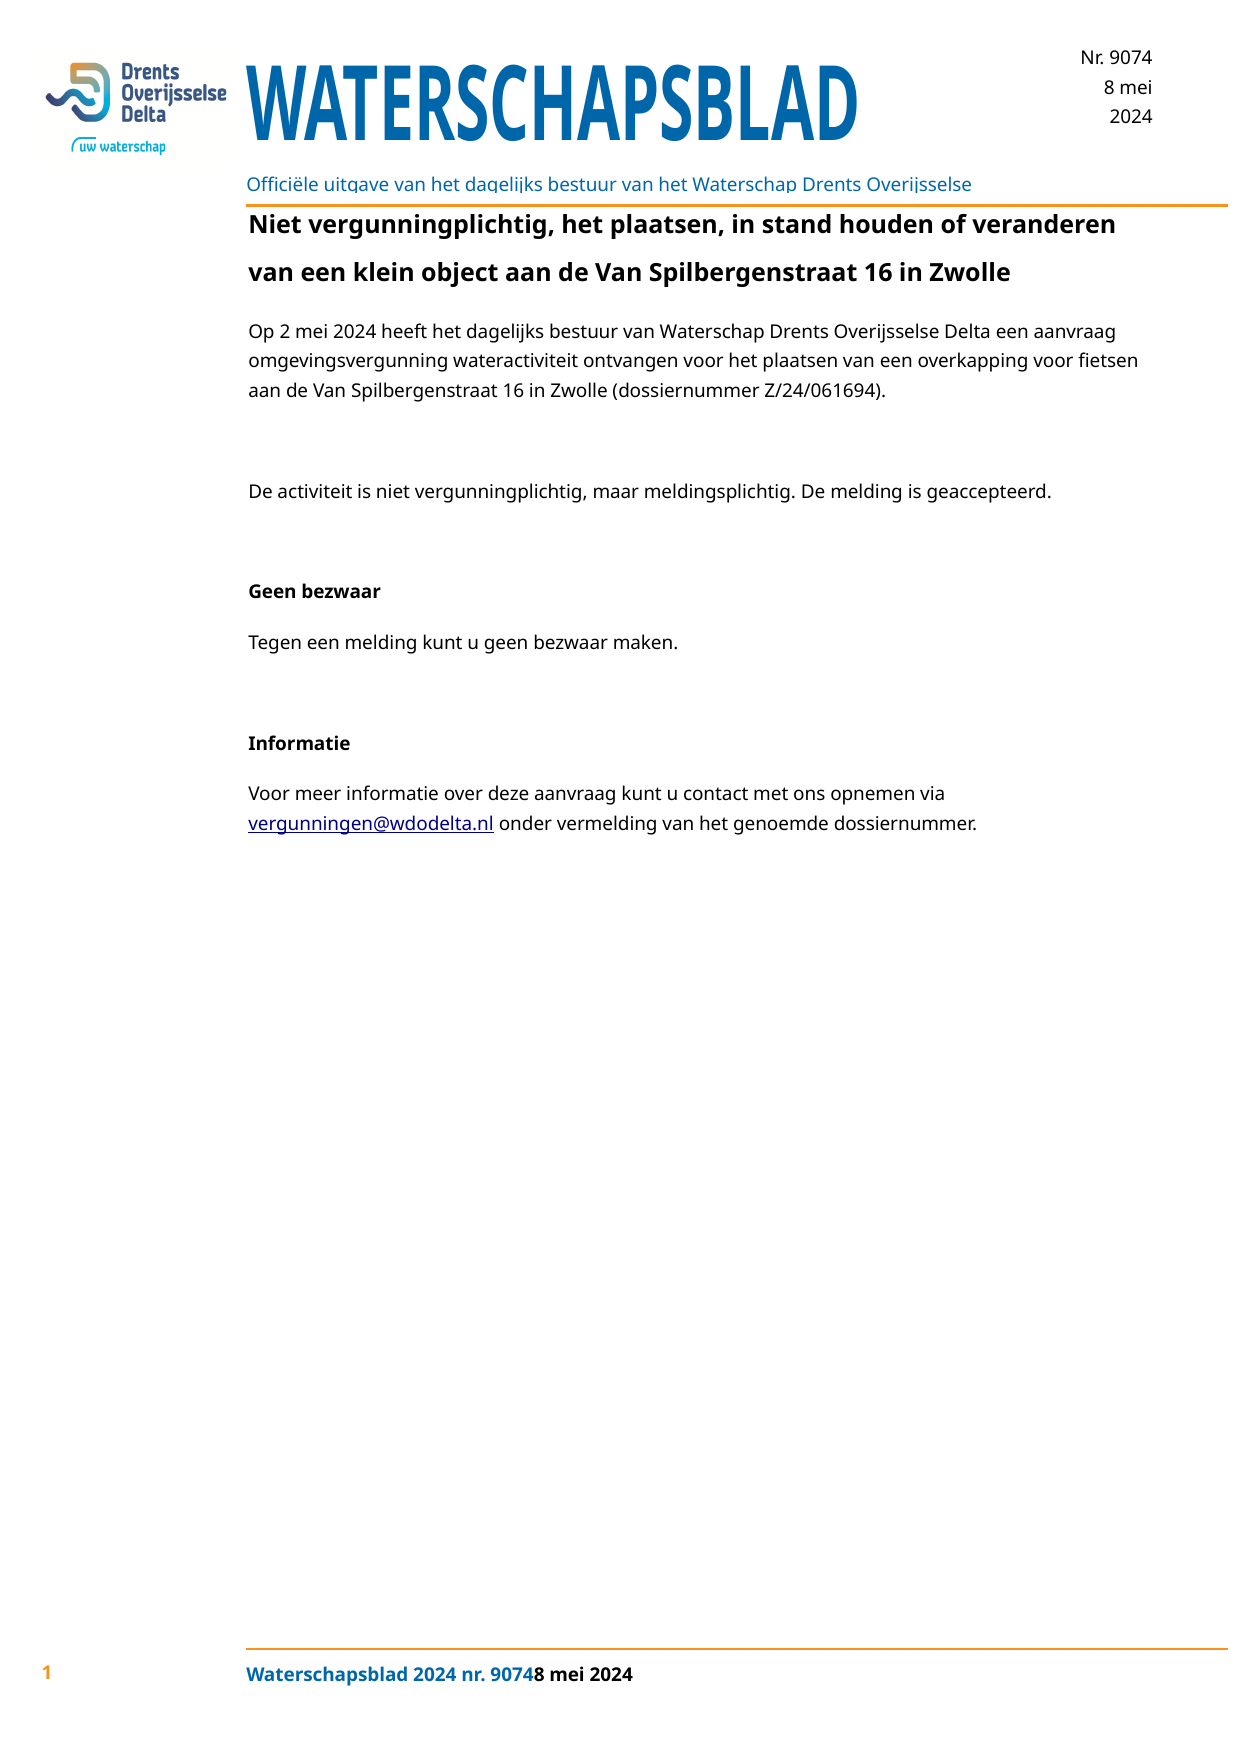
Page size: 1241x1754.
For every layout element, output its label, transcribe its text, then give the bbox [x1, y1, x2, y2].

text Niet vergunningplichtig, het plaatsen, in stand houden of veranderen van een klein object aan de Van Spilbergenstraat 16 in Zwolle [248, 207, 1152, 288]
text Tegen een melding kunt u geen bezwaar maken. [248, 629, 1152, 655]
text Voor meer informatie over deze aanvraag kunt u contact met ons opnemen via vergunningen@wdodelta.nl onder vermelding van het genoemde dossiernummer. [248, 780, 1152, 836]
text De activiteit is niet vergunningplichtig, maar meldingsplichtig. De melding is geaccepteerd. [248, 478, 1152, 504]
text Geen bezwaar [248, 579, 1152, 604]
text Op 2 mei 2024 heeft het dagelijks bestuur van Waterschap Drents Overijsselse Delta een aanvraag omgevingsvergunning wateractiviteit ontvangen voor het plaatsen van een overkapping voor fietsen aan de Van Spilbergenstraat 16 in Zwolle (dossiernummer Z/24/061694). [248, 318, 1152, 403]
picture [41, 47, 231, 172]
text Informatie [248, 730, 1152, 756]
